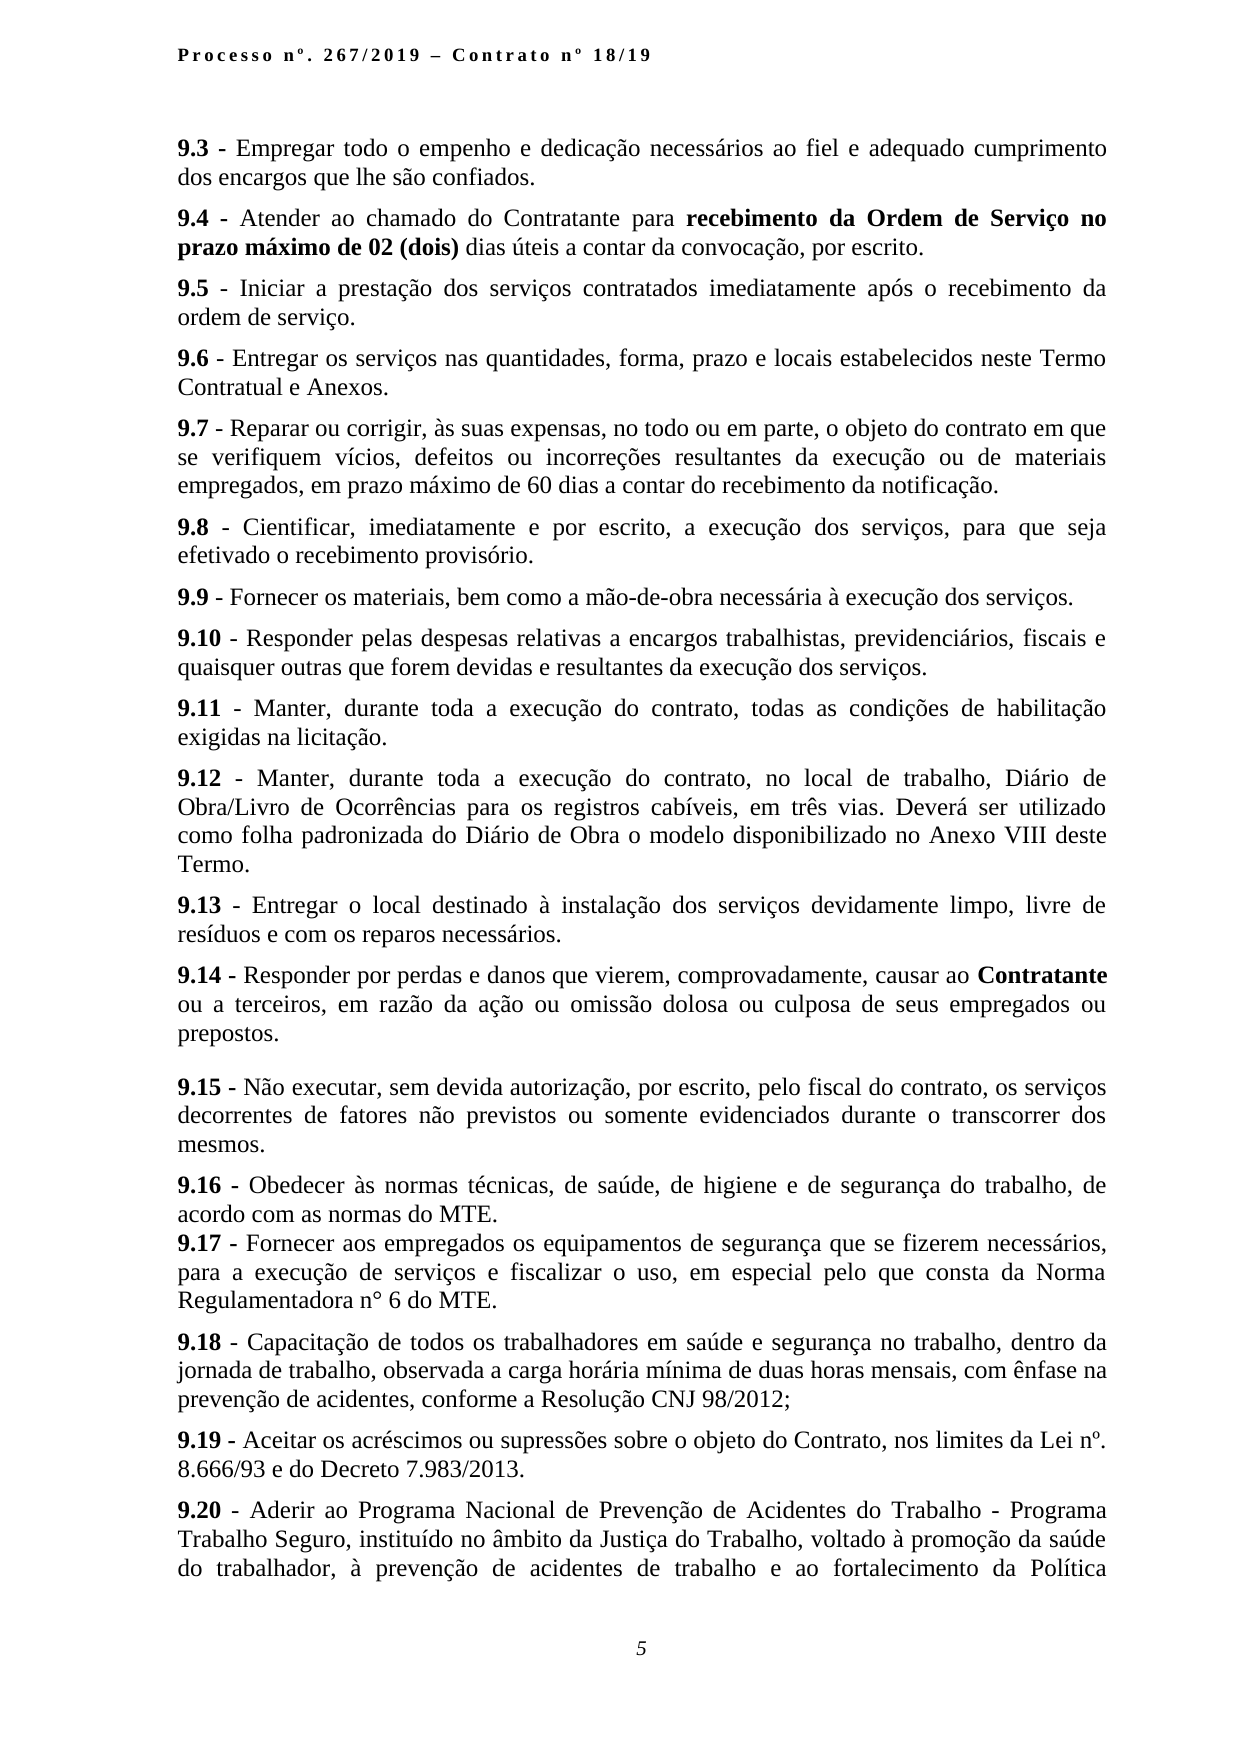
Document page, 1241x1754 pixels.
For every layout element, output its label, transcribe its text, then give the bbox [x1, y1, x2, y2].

text 9.14 - Responder por perdas e danos que vierem, comprovadamente, causar ao Contratante ou a terceiros, em razão da ação ou omissão dolosa ou culposa de seus empregados ou prepostos. [177, 960, 1108, 1047]
text 9.16 - Obedecer às normas técnicas, de saúde, de higiene e de segurança do trabalho, de acordo com as normas do MTE. [177, 1170, 1108, 1228]
text 9.15 - Não executar, sem devida autorização, por escrito, pelo fiscal do contrato, os serviços decorrentes de fatores não previstos ou somente evidenciados durante o transcorrer dos mesmos. [177, 1072, 1108, 1158]
text 9.17 - Fornecer aos empregados os equipamentos de segurança que se fizerem necessários, para a execução de serviços e fiscalizar o uso, em especial pelo que consta da Norma Regulamentadora n° 6 do MTE. [177, 1228, 1108, 1314]
text 9.18 - Capacitação de todos os trabalhadores em saúde e segurança no trabalho, dentro da jornada de trabalho, observada a carga horária mínima de duas horas mensais, com ênfase na prevenção de acidentes, conforme a Resolução CNJ 98/2012; [177, 1327, 1108, 1413]
text 9.3 - Empregar todo o empenho e dedicação necessários ao fiel e adequado cumprimento dos encargos que lhe são confiados. [177, 133, 1108, 190]
text 9.9 - Fornecer os materiais, bem como a mão-de-obra necessária à execução dos serviços. [177, 582, 1108, 610]
text 9.6 - Entregar os serviços nas quantidades, forma, prazo e locais estabelecidos neste Termo Contratual e Anexos. [177, 343, 1108, 400]
text 9.19 - Aceitar os acréscimos ou supressões sobre o objeto do Contrato, nos limites da Lei nº. 8.666/93 e do Decreto 7.983/2013. [177, 1425, 1108, 1483]
text 9.5 - Iniciar a prestação dos serviços contratados imediatamente após o recebimento da ordem de serviço. [177, 273, 1108, 330]
text 9.7 - Reparar ou corrigir, às suas expensas, no todo ou em parte, o objeto do contrato em que se verifiquem vícios, defeitos ou incorreções resultantes da execução ou de materiais empregados, em prazo máximo de 60 dias a contar do recebimento da notificação. [177, 413, 1108, 499]
text 9.12 - Manter, durante toda a execução do contrato, no local de trabalho, Diário de Obra/Livro de Ocorrências para os registros cabíveis, em três vias. Deverá ser utilizado como folha padronizada do Diário de Obra o modelo disponibilizado no Anexo VIII deste Termo. [177, 763, 1108, 878]
text 9.4 - Atender ao chamado do Contratante para recebimento da Ordem de Serviço no prazo máximo de 02 (dois) dias úteis a contar da convocação, por escrito. [177, 203, 1108, 260]
text 9.8 - Cientificar, imediatamente e por escrito, a execução dos serviços, para que seja efetivado o recebimento provisório. [177, 512, 1108, 569]
text 9.10 - Responder pelas despesas relativas a encargos trabalhistas, previdenciários, fiscais e quaisquer outras que forem devidas e resultantes da execução dos serviços. [177, 623, 1108, 680]
text 9.11 - Manter, durante toda a execução do contrato, todas as condições de habilitação exigidas na licitação. [177, 693, 1108, 750]
text 9.13 - Entregar o local destinado à instalação dos serviços devidamente limpo, livre de resíduos e com os reparos necessários. [177, 890, 1108, 948]
text 9.20 - Aderir ao Programa Nacional de Prevenção de Acidentes do Trabalho - Programa Trabalho Seguro, instituído no âmbito da Justiça do Trabalho, voltado à promoção da saúde do trabalhador, à prevenção de acidentes de trabalho e ao fortalecimento da Política [177, 1495, 1108, 1582]
